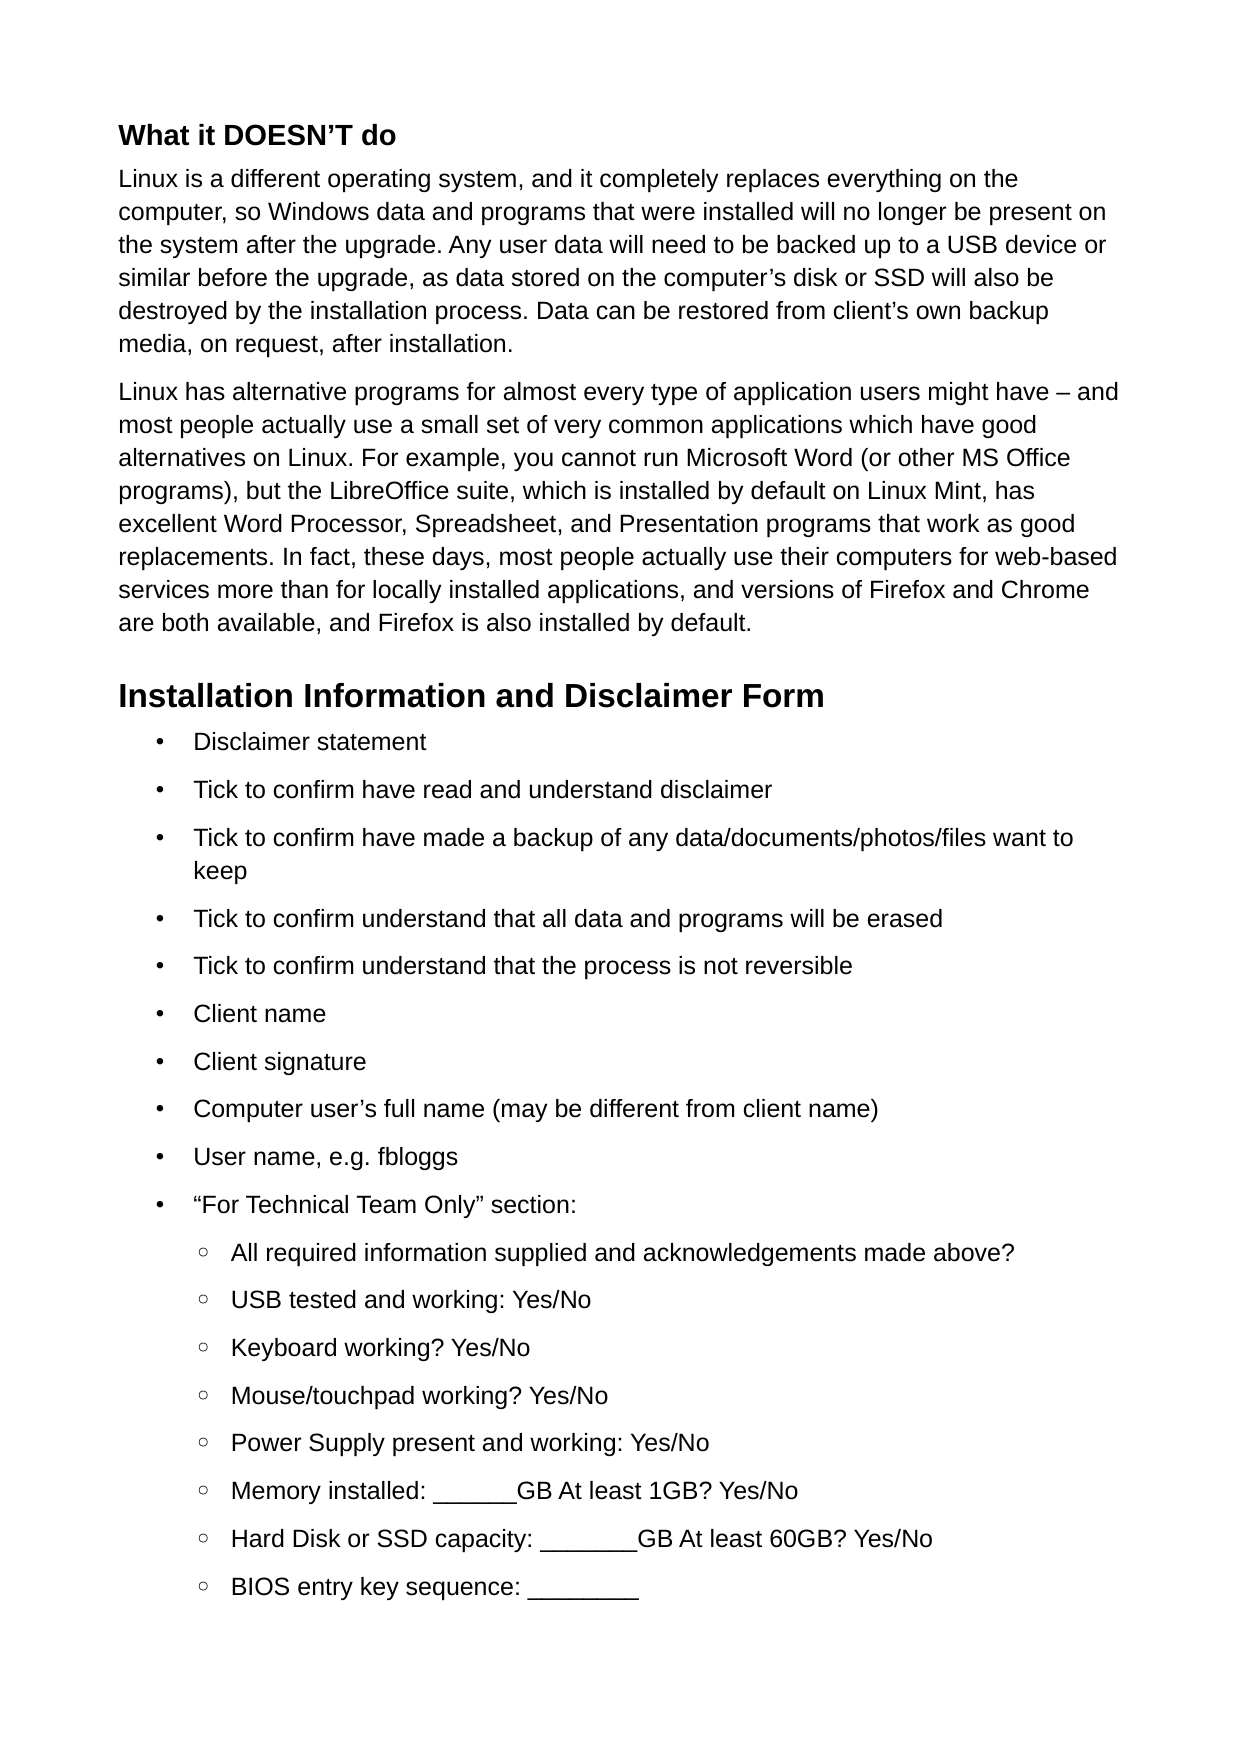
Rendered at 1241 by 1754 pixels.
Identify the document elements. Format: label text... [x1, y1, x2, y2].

list Client signature [156, 1047, 1122, 1076]
list Client name [156, 999, 1122, 1028]
subtitle Installation Information and Disclaimer Form [118, 676, 1122, 715]
list User name, e.g. fbloggs [156, 1142, 1122, 1171]
text Linux has alternative programs for almost every type of application users might have – and most people actually use a small set of very common applications which have good alternatives on Linux. For example, you cannot run Microsoft Word (or other MS Office programs), but the LibreOffice suite, which is installed by default on Linux Mint, has excellent Word Processor, Spreadsheet, and Presentation programs that work as good replacements. In fact, these days, most people actually use their computers for web-based services more than for locally installed applications, and versions of Firefox and Chrome are both available, and Firefox is also installed by default. [118, 377, 1122, 637]
list Keyboard working? Yes/No [193, 1333, 1122, 1362]
list Tick to confirm understand that the process is not reversible [156, 951, 1122, 980]
list Tick to confirm understand that all data and programs will be erased [156, 903, 1122, 932]
list Tick to confirm have read and understand disclaimer [156, 775, 1122, 804]
list “For Technical Team Only” section: [156, 1190, 1122, 1219]
list Computer user’s full name (may be different from client name) [156, 1094, 1122, 1123]
list All required information supplied and acknowledgements made above? [193, 1237, 1122, 1266]
list Disclaimer statement [156, 727, 1122, 756]
list Mouse/touchpad working? Yes/No [193, 1381, 1122, 1409]
list Hard Disk or SSD capacity: _______GB At least 60GB? Yes/No [193, 1524, 1122, 1553]
list BIOS entry key sequence: ________ [193, 1571, 1122, 1600]
list Tick to confirm have made a backup of any data/documents/photos/files want to keep [156, 823, 1122, 885]
list Power Supply present and working: Yes/No [193, 1428, 1122, 1457]
list Memory installed: ______GB At least 1GB? Yes/No [193, 1476, 1122, 1505]
subtitle What it DOESN’T do [118, 118, 1122, 152]
list USB tested and working: Yes/No [193, 1285, 1122, 1314]
text Linux is a different operating system, and it completely replaces everything on the computer, so Windows data and programs that were installed will no longer be present on the system after the upgrade. Any user data will need to be backed up to a USB device or similar before the upgrade, as data stored on the computer’s disk or SSD will also be destroyed by the installation process. Data can be restored from client’s own backup media, on request, after installation. [118, 164, 1122, 358]
